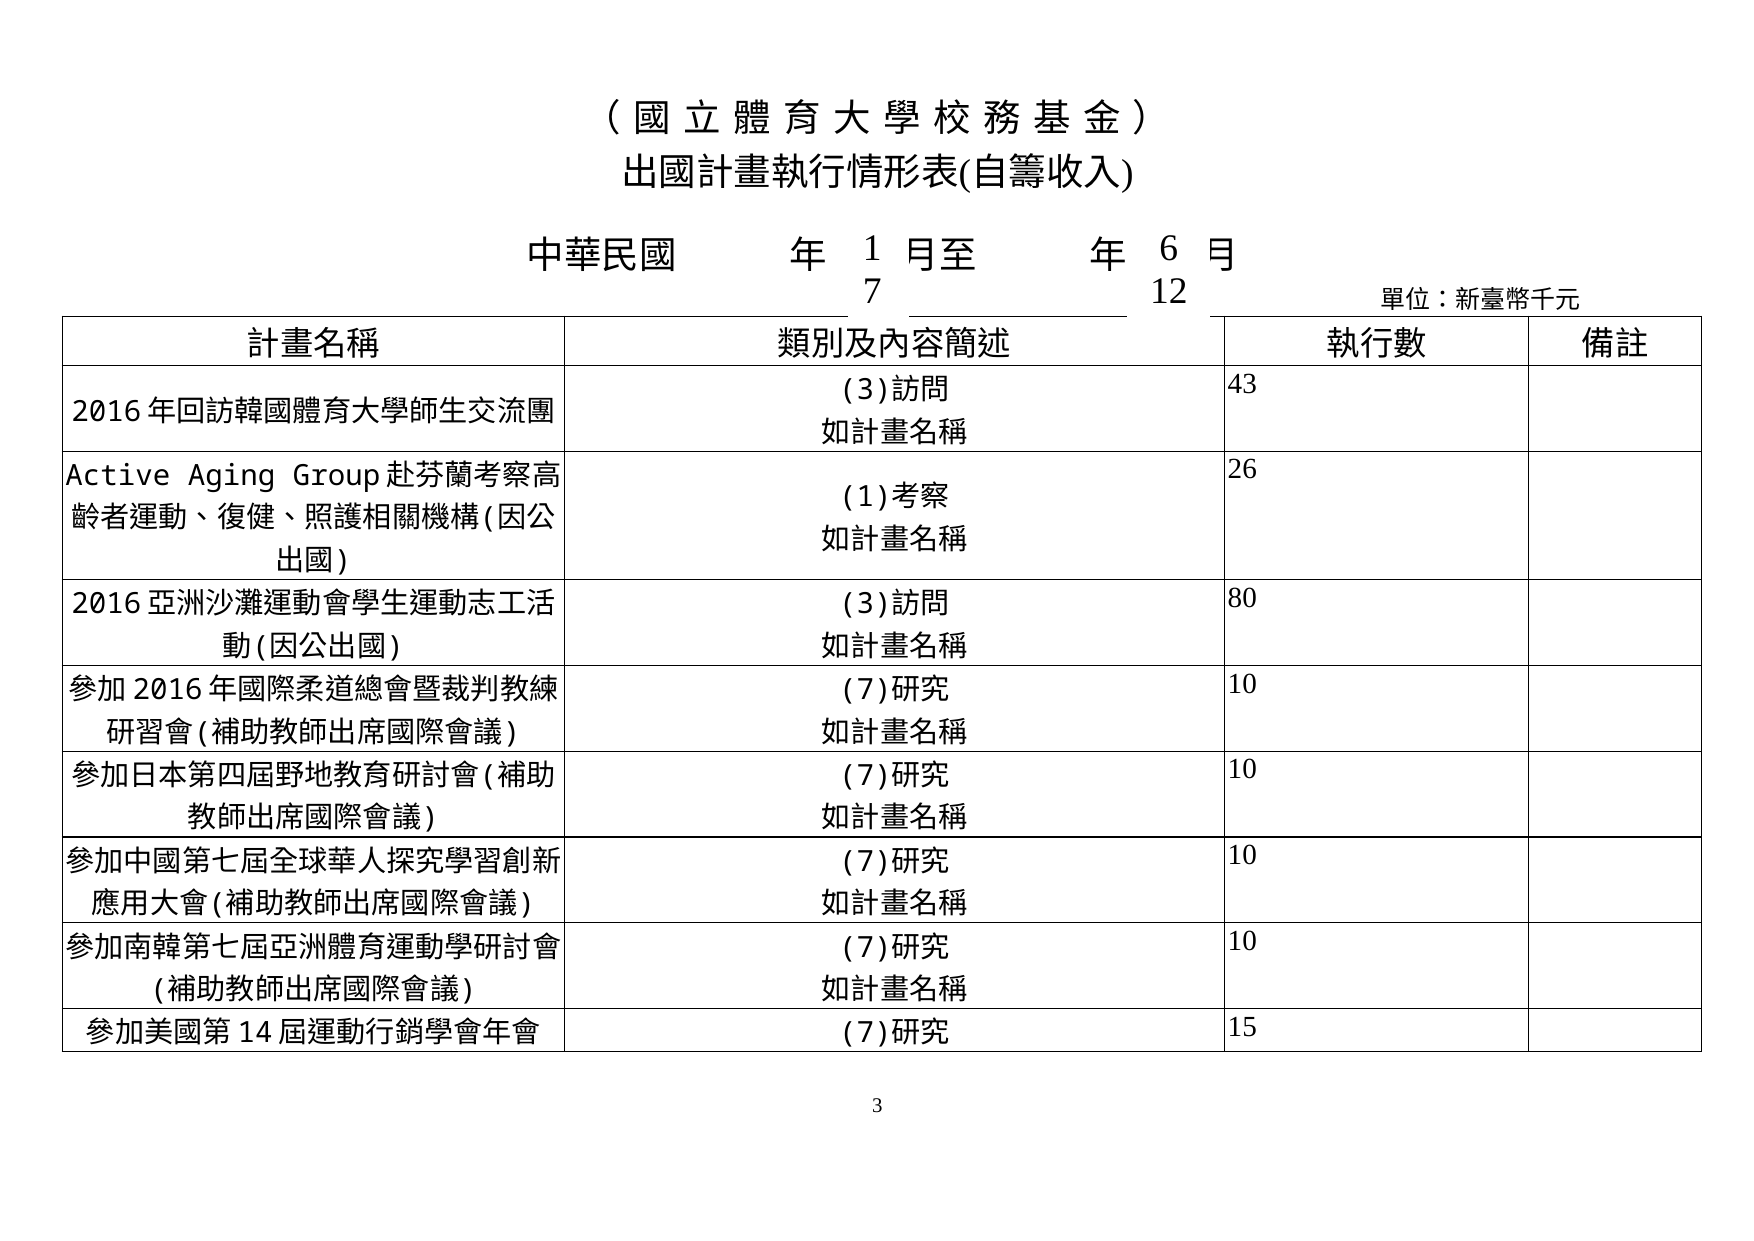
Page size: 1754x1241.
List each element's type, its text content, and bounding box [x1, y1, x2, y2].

table_cell 2016年回訪韓國體育大學師生交流團 [63, 366, 564, 451]
text 單位：新臺幣千元 [1210, 279, 1580, 316]
text [118, 279, 848, 316]
table_cell (7)研究 [565, 1009, 1224, 1051]
table_cell (7)研究 如計畫名稱 [565, 666, 1224, 751]
table_header 執行數 [1225, 317, 1528, 365]
table_cell 80 [1225, 580, 1528, 665]
table_cell [1529, 923, 1701, 1008]
text 6 [1142, 225, 1195, 268]
text 中華民國 年 月至 年 月 [1210, 225, 1647, 279]
table_cell (3)訪問 如計畫名稱 [565, 580, 1224, 665]
table_cell [1529, 452, 1701, 579]
table_cell 2016亞洲沙灘運動會學生運動志工活動(因公出國) [63, 580, 564, 665]
text 1 [863, 226, 894, 269]
table_cell 15 [1225, 1009, 1528, 1051]
table_cell 10 [1225, 752, 1528, 836]
text 中華民國 年 月至 年 月 [909, 225, 1127, 279]
table_cell 參加中國第七屆全球華人探究學習創新應用大會(補助教師出席國際會議) [63, 838, 564, 922]
table_cell (7)研究 如計畫名稱 [565, 752, 1224, 836]
text [81, 40, 439, 115]
text [909, 279, 1127, 316]
table_header 類別及內容簡述 [565, 317, 1224, 365]
table_cell 26 [1225, 452, 1528, 579]
table_cell [1529, 838, 1701, 922]
text 7 [863, 269, 894, 312]
text 12 [1142, 268, 1195, 311]
table_cell (7)研究 如計畫名稱 [565, 923, 1224, 1008]
table_cell 參加2016年國際柔道總會暨裁判教練研習會(補助教師出席國際會議) [63, 666, 564, 751]
table_cell 參加南韓第七屆亞洲體育運動學研討會(補助教師出席國際會議) [63, 923, 564, 1008]
table_cell (1)考察 如計畫名稱 [565, 452, 1224, 579]
table_cell [1529, 752, 1701, 836]
table_cell 10 [1225, 923, 1528, 1008]
table_cell 參加美國第14屆運動行銷學會年會 [63, 1009, 564, 1051]
table_cell 10 [1225, 838, 1528, 922]
table_cell (7)研究 如計畫名稱 [565, 838, 1224, 922]
table_header 計畫名稱 [63, 317, 564, 365]
table_cell (3)訪問 如計畫名稱 [565, 366, 1224, 451]
table_cell [1529, 666, 1701, 751]
text 中華民國 年 月至 年 月 [118, 225, 848, 279]
table_cell [1529, 1009, 1701, 1051]
table_cell [1529, 580, 1701, 665]
table_cell 10 [1225, 666, 1528, 751]
table_header 備註 [1529, 317, 1701, 365]
table_cell 43 [1225, 366, 1528, 451]
text 出國計畫執行情形表(自籌收入) [118, 142, 1636, 196]
table_cell Active Aging Group赴芬蘭考察高齡者運動、復健、照護相關機構(因公出國) [63, 452, 564, 579]
table_cell 參加日本第四屆野地教育研討會(補助教師出席國際會議) [63, 752, 564, 836]
text （國立體育大學校務基金） [118, 88, 1636, 142]
table_cell [1529, 366, 1701, 451]
